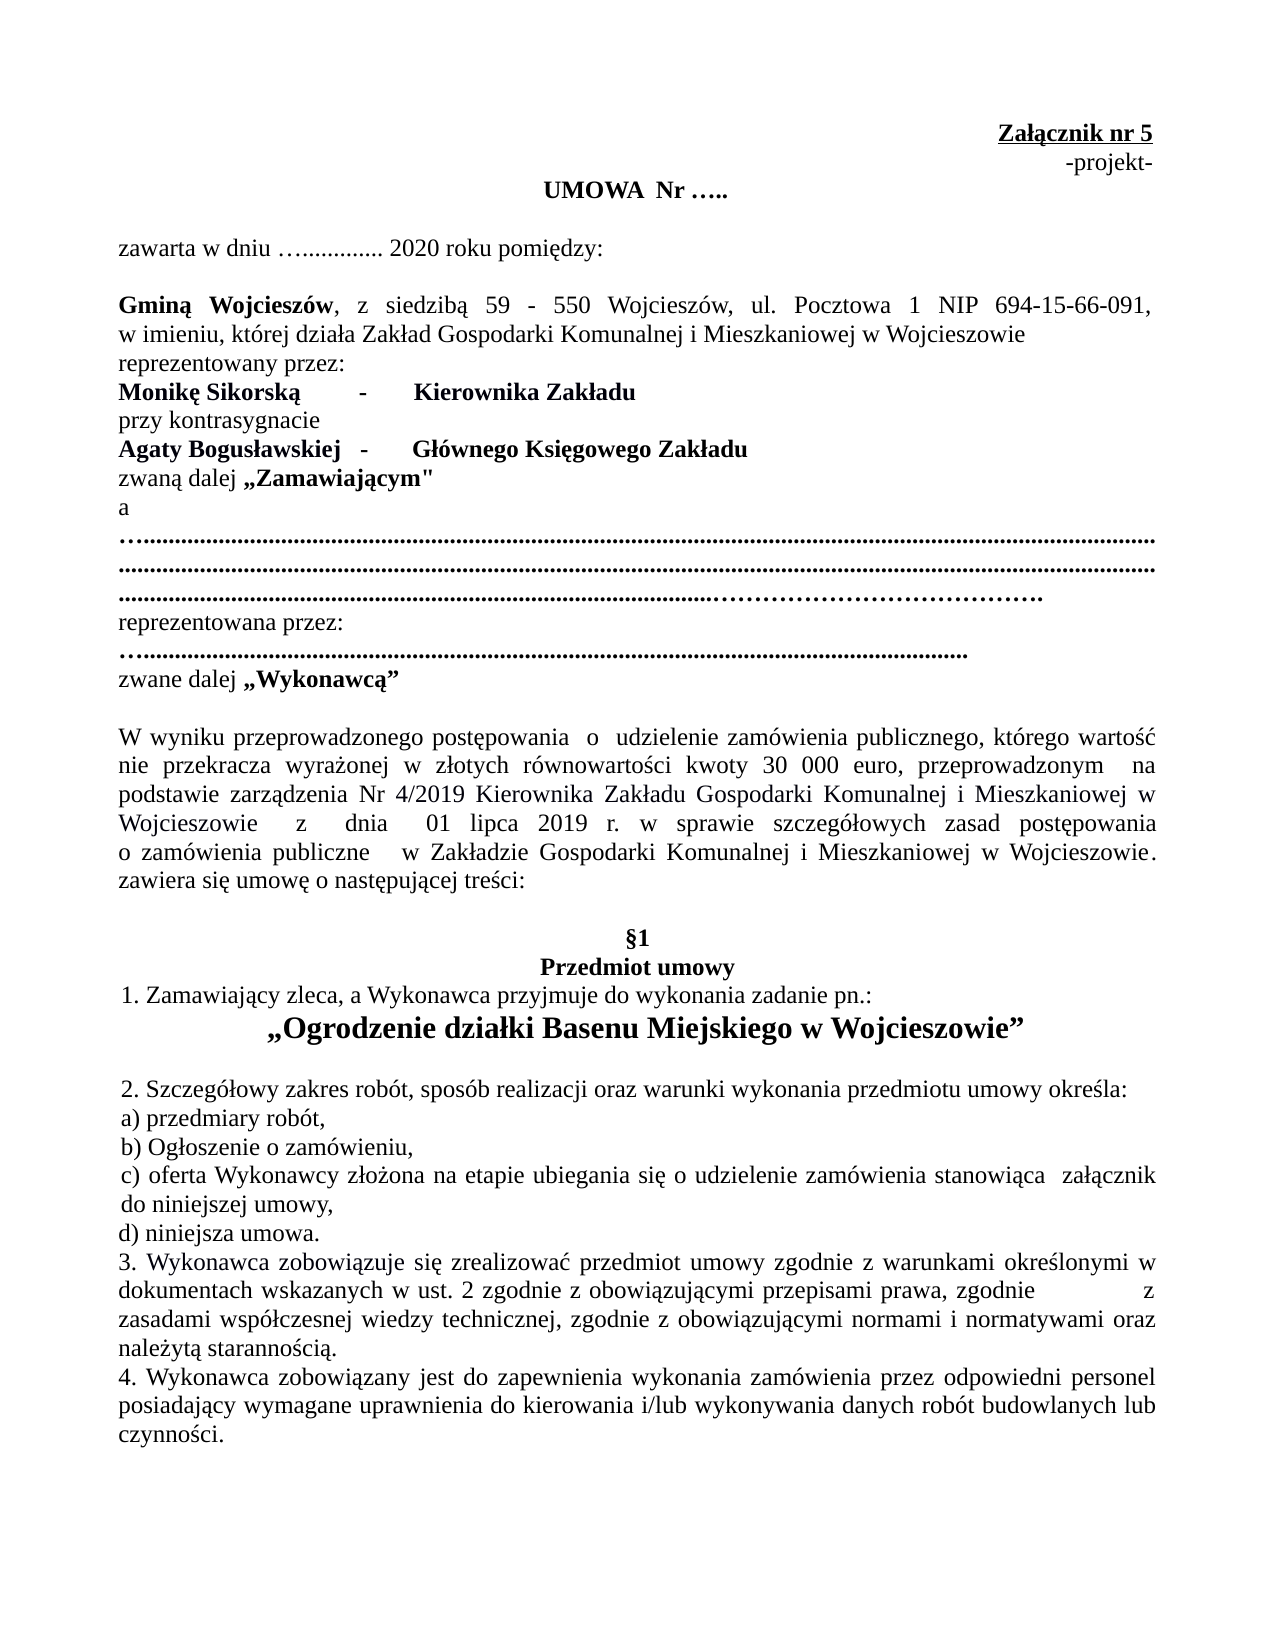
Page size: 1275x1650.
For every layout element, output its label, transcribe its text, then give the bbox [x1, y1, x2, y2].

text reprezentowana przez: [118, 607, 1153, 636]
text ….................................................................................................................................... [118, 636, 1153, 664]
text §1 [118, 923, 1157, 952]
text W wyniku przeprowadzonego postępowania o udzielenie zamówienia publicznego, którego wartość nie przekracza wyrażonej w złotych równowartości kwoty 30 000 euro, przeprowadzonym na podstawie zarządzenia Nr 4/2019 Kierownika Zakładu Gospodarki Komunalnej i Mieszkaniowej w Wojcieszowie z dnia 01 lipca 2019 r. w sprawie szczegółowych zasad postępowania o zamówienia publiczne w Zakładzie Gospodarki Komunalnej i Mieszkaniowej w Wojcieszowie. zawiera się umowę o następującej treści: [118, 722, 1157, 894]
text d) niniejsza umowa. [118, 1218, 1157, 1247]
text zwaną dalej „Zamawiającym" [118, 463, 1157, 492]
text Monikę Sikorską - Kierownika Zakładu [118, 377, 1157, 406]
text a) przedmiary robót, [121, 1103, 1157, 1132]
text Gminą Wojcieszów, z siedzibą 59 - 550 Wojcieszów, ul. Pocztowa 1 NIP 694-15-66-091, w imieniu, której działa Zakład Gospodarki Komunalnej i Mieszkaniowej w Wojcieszowie [118, 291, 1153, 348]
text -projekt- [118, 147, 1153, 176]
text Przedmiot umowy [118, 952, 1157, 981]
text UMOWA Nr ….. [118, 176, 1153, 204]
text 2. Szczegółowy zakres robót, sposób realizacji oraz warunki wykonania przedmiotu umowy określa: [121, 1074, 1157, 1103]
text 3. Wykonawca zobowiązuje się zrealizować przedmiot umowy zgodnie z warunkami określonymi w dokumentach wskazanych w ust. 2 zgodnie z obowiązującymi przepisami prawa, zgodnie z zasadami współczesnej wiedzy technicznej, zgodnie z obowiązującymi normami i normatywami oraz należytą starannością. [118, 1247, 1157, 1362]
text reprezentowany przez: [118, 348, 1153, 377]
text b) Ogłoszenie o zamówieniu, [121, 1132, 1157, 1160]
text ….......................................................................................................................................................................................................................................................................................................................................................................................................................................…………………………………. [118, 521, 1157, 607]
text zawarta w dniu …............. 2020 roku pomiędzy: [118, 233, 1153, 262]
text Załącznik nr 5 [118, 118, 1153, 147]
text a [118, 492, 1157, 521]
text zwane dalej „Wykonawcą” [118, 664, 1157, 693]
text Agaty Bogusławskiej - Głównego Księgowego Zakładu [118, 434, 1157, 463]
text przy kontrasygnacie [118, 406, 1153, 434]
text c) oferta Wykonawcy złożona na etapie ubiegania się o udzielenie zamówienia stanowiąca załącznik do niniejszej umowy, [121, 1160, 1157, 1218]
text 4. Wykonawca zobowiązany jest do zapewnienia wykonania zamówienia przez odpowiedni personel posiadający wymagane uprawnienia do kierowania i/lub wykonywania danych robót budowlanych lub czynności. [118, 1362, 1157, 1448]
text 1. Zamawiający zleca, a Wykonawca przyjmuje do wykonania zadanie pn.: [121, 981, 1157, 1009]
text „Ogrodzenie działki Basenu Miejskiego w Wojcieszowie” [118, 1009, 1152, 1045]
